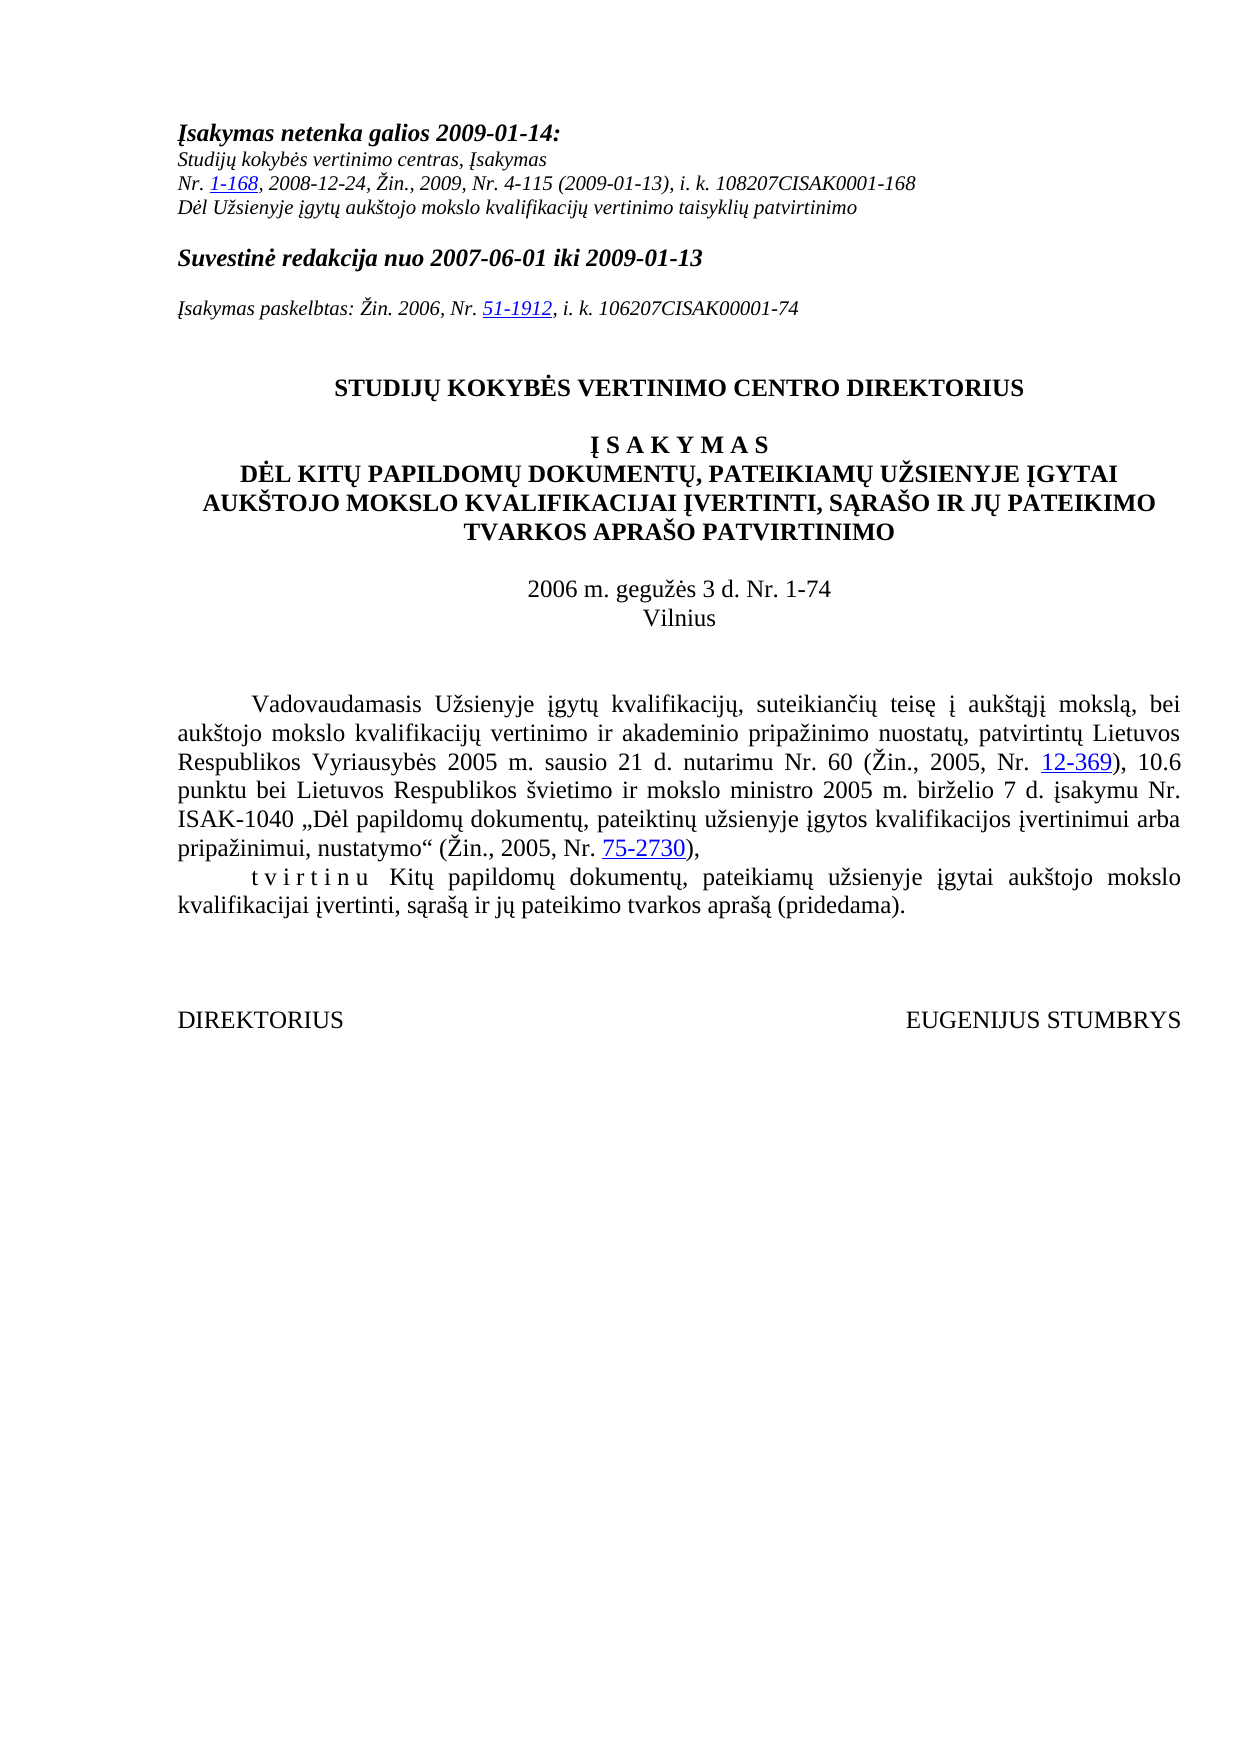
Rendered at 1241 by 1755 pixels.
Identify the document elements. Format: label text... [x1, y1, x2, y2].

text Studijų kokybės vertinimo centras, Įsakymas [177, 147, 1181, 171]
text Į S A K Y M A S [177, 430, 1181, 459]
text Dėl Užsienyje įgytų aukštojo mokslo kvalifikacijų vertinimo taisyklių patvirtinimo [177, 195, 1181, 219]
text Nr. 1-168, 2008-12-24, Žin., 2009, Nr. 4-115 (2009-01-13), i. k. 108207CISAK0001-168 [177, 171, 1181, 195]
text Suvestinė redakcija nuo 2007-06-01 iki 2009-01-13 [177, 243, 1181, 272]
text Įsakymas paskelbtas: Žin. 2006, Nr. 51-1912, i. k. 106207CISAK00001-74 [177, 296, 1181, 320]
text 2006 m. gegužės 3 d. Nr. 1-74 [177, 574, 1181, 603]
text Vilnius [177, 603, 1181, 632]
text STUDIJŲ KOKYBĖS VERTINIMO CENTRO DIREKTORIUS [177, 373, 1181, 402]
text DIREKTORIUS EUGENIJUS STUMBRYS [177, 1005, 1181, 1034]
text DĖL KITŲ PAPILDOMŲ DOKUMENTŲ, PATEIKIAMŲ UŽSIENYJE ĮGYTAI AUKŠTOJO MOKSLO KVALIFIKACIJAI ĮVERTINTI, SĄRAŠO IR JŲ PATEIKIMO TVARKOS APRAŠO PATVIRTINIMO [177, 459, 1181, 545]
text Vadovaudamasis Užsienyje įgytų kvalifikacijų, suteikiančių teisę į aukštąjį mokslą, bei aukštojo mokslo kvalifikacijų vertinimo ir akademinio pripažinimo nuostatų, patvirtintų Lietuvos Respublikos Vyriausybės 2005 m. sausio 21 d. nutarimu Nr. 60 (Žin., 2005, Nr. 12-369), 10.6 punktu bei Lietuvos Respublikos švietimo ir mokslo ministro 2005 m. birželio 7 d. įsakymu Nr. ISAK-1040 „Dėl papildomų dokumentų, pateiktinų užsienyje įgytos kvalifikacijos įvertinimui arba pripažinimui, nustatymo“ (Žin., 2005, Nr. 75-2730), [177, 689, 1181, 862]
text tvirtinu Kitų papildomų dokumentų, pateikiamų užsienyje įgytai aukštojo mokslo kvalifikacijai įvertinti, sąrašą ir jų pateikimo tvarkos aprašą (pridedama). [177, 862, 1181, 919]
text Įsakymas netenka galios 2009-01-14: [177, 118, 1181, 147]
